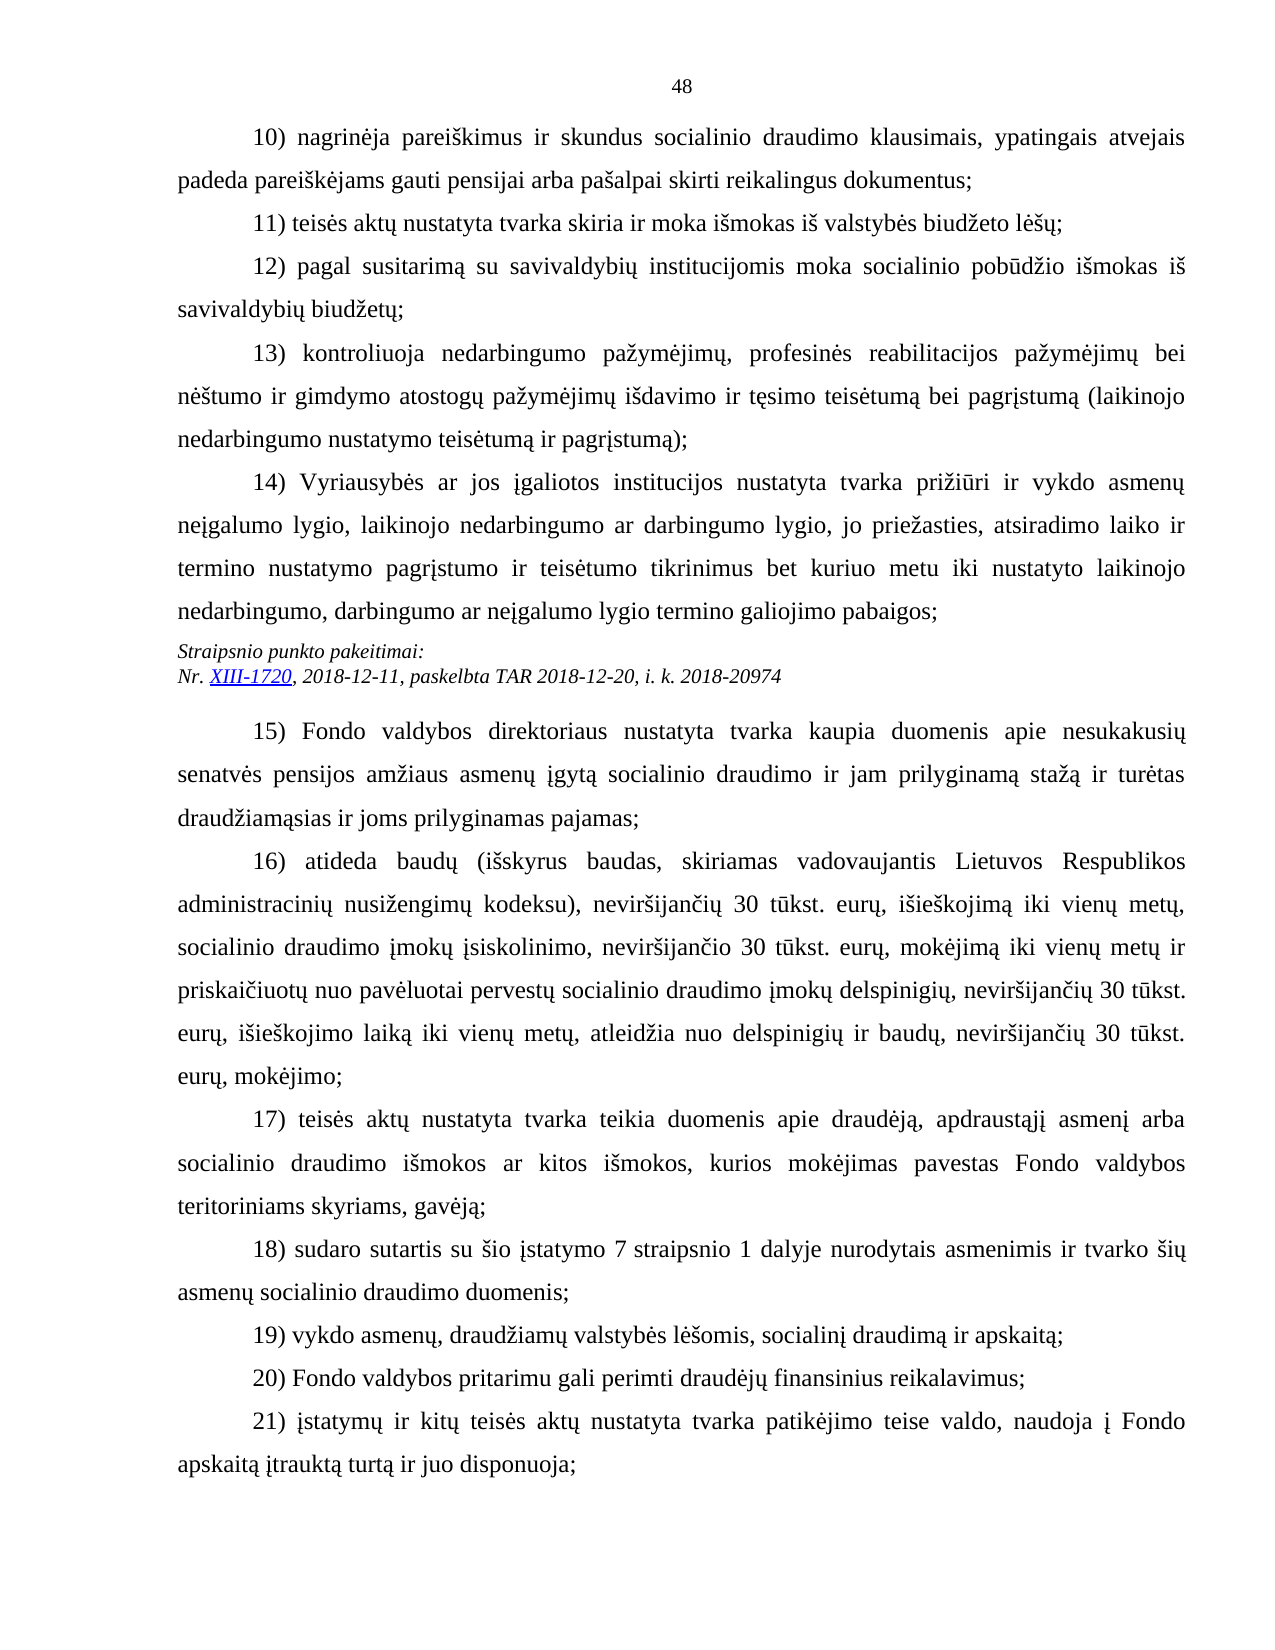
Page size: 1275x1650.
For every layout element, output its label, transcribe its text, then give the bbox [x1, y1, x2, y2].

text 14) Vyriausybės ar jos įgaliotos institucijos nustatyta tvarka prižiūri ir vykdo asmenų neįgalumo lygio, laikinojo nedarbingumo ar darbingumo lygio, jo priežasties, atsiradimo laiko ir termino nustatymo pagrįstumo ir teisėtumo tikrinimus bet kuriuo metu iki nustatyto laikinojo nedarbingumo, darbingumo ar neįgalumo lygio termino galiojimo pabaigos; [177, 467, 1186, 625]
text 15) Fondo valdybos direktoriaus nustatyta tvarka kaupia duomenis apie nesukakusių senatvės pensijos amžiaus asmenų įgytą socialinio draudimo ir jam prilyginamą stažą ir turėtas draudžiamąsias ir joms prilyginamas pajamas; [177, 716, 1186, 831]
text 10) nagrinėja pareiškimus ir skundus socialinio draudimo klausimais, ypatingais atvejais padeda pareiškėjams gauti pensijai arba pašalpai skirti reikalingus dokumentus; [177, 122, 1186, 194]
text 11) teisės aktų nustatyta tvarka skiria ir moka išmokas iš valstybės biudžeto lėšų; [177, 208, 1186, 237]
text 20) Fondo valdybos pritarimu gali perimti draudėjų finansinius reikalavimus; [177, 1363, 1186, 1392]
text 18) sudaro sutartis su šio įstatymo 7 straipsnio 1 dalyje nurodytais asmenimis ir tvarko šių asmenų socialinio draudimo duomenis; [177, 1234, 1186, 1306]
text 21) įstatymų ir kitų teisės aktų nustatyta tvarka patikėjimo teise valdo, naudoja į Fondo apskaitą įtrauktą turtą ir juo disponuoja; [177, 1406, 1186, 1478]
text Straipsnio punkto pakeitimai: [177, 639, 1186, 663]
text 13) kontroliuoja nedarbingumo pažymėjimų, profesinės reabilitacijos pažymėjimų bei nėštumo ir gimdymo atostogų pažymėjimų išdavimo ir tęsimo teisėtumą bei pagrįstumą (laikinojo nedarbingumo nustatymo teisėtumą ir pagrįstumą); [177, 338, 1186, 453]
text 16) atideda baudų (išskyrus baudas, skiriamas vadovaujantis Lietuvos Respublikos administracinių nusižengimų kodeksu), neviršijančių 30 tūkst. eurų, išieškojimą iki vienų metų, socialinio draudimo įmokų įsiskolinimo, neviršijančio 30 tūkst. eurų, mokėjimą iki vienų metų ir priskaičiuotų nuo pavėluotai pervestų socialinio draudimo įmokų delspinigių, neviršijančių 30 tūkst. eurų, išieškojimo laiką iki vienų metų, atleidžia nuo delspinigių ir baudų, neviršijančių 30 tūkst. eurų, mokėjimo; [177, 846, 1186, 1090]
text 12) pagal susitarimą su savivaldybių institucijomis moka socialinio pobūdžio išmokas iš savivaldybių biudžetų; [177, 251, 1186, 323]
text 17) teisės aktų nustatyta tvarka teikia duomenis apie draudėją, apdraustąjį asmenį arba socialinio draudimo išmokos ar kitos išmokos, kurios mokėjimas pavestas Fondo valdybos teritoriniams skyriams, gavėją; [177, 1104, 1186, 1219]
text Nr. XIII-1720, 2018-12-11, paskelbta TAR 2018-12-20, i. k. 2018-20974 [177, 663, 1186, 688]
text 19) vykdo asmenų, draudžiamų valstybės lėšomis, socialinį draudimą ir apskaitą; [177, 1320, 1186, 1349]
